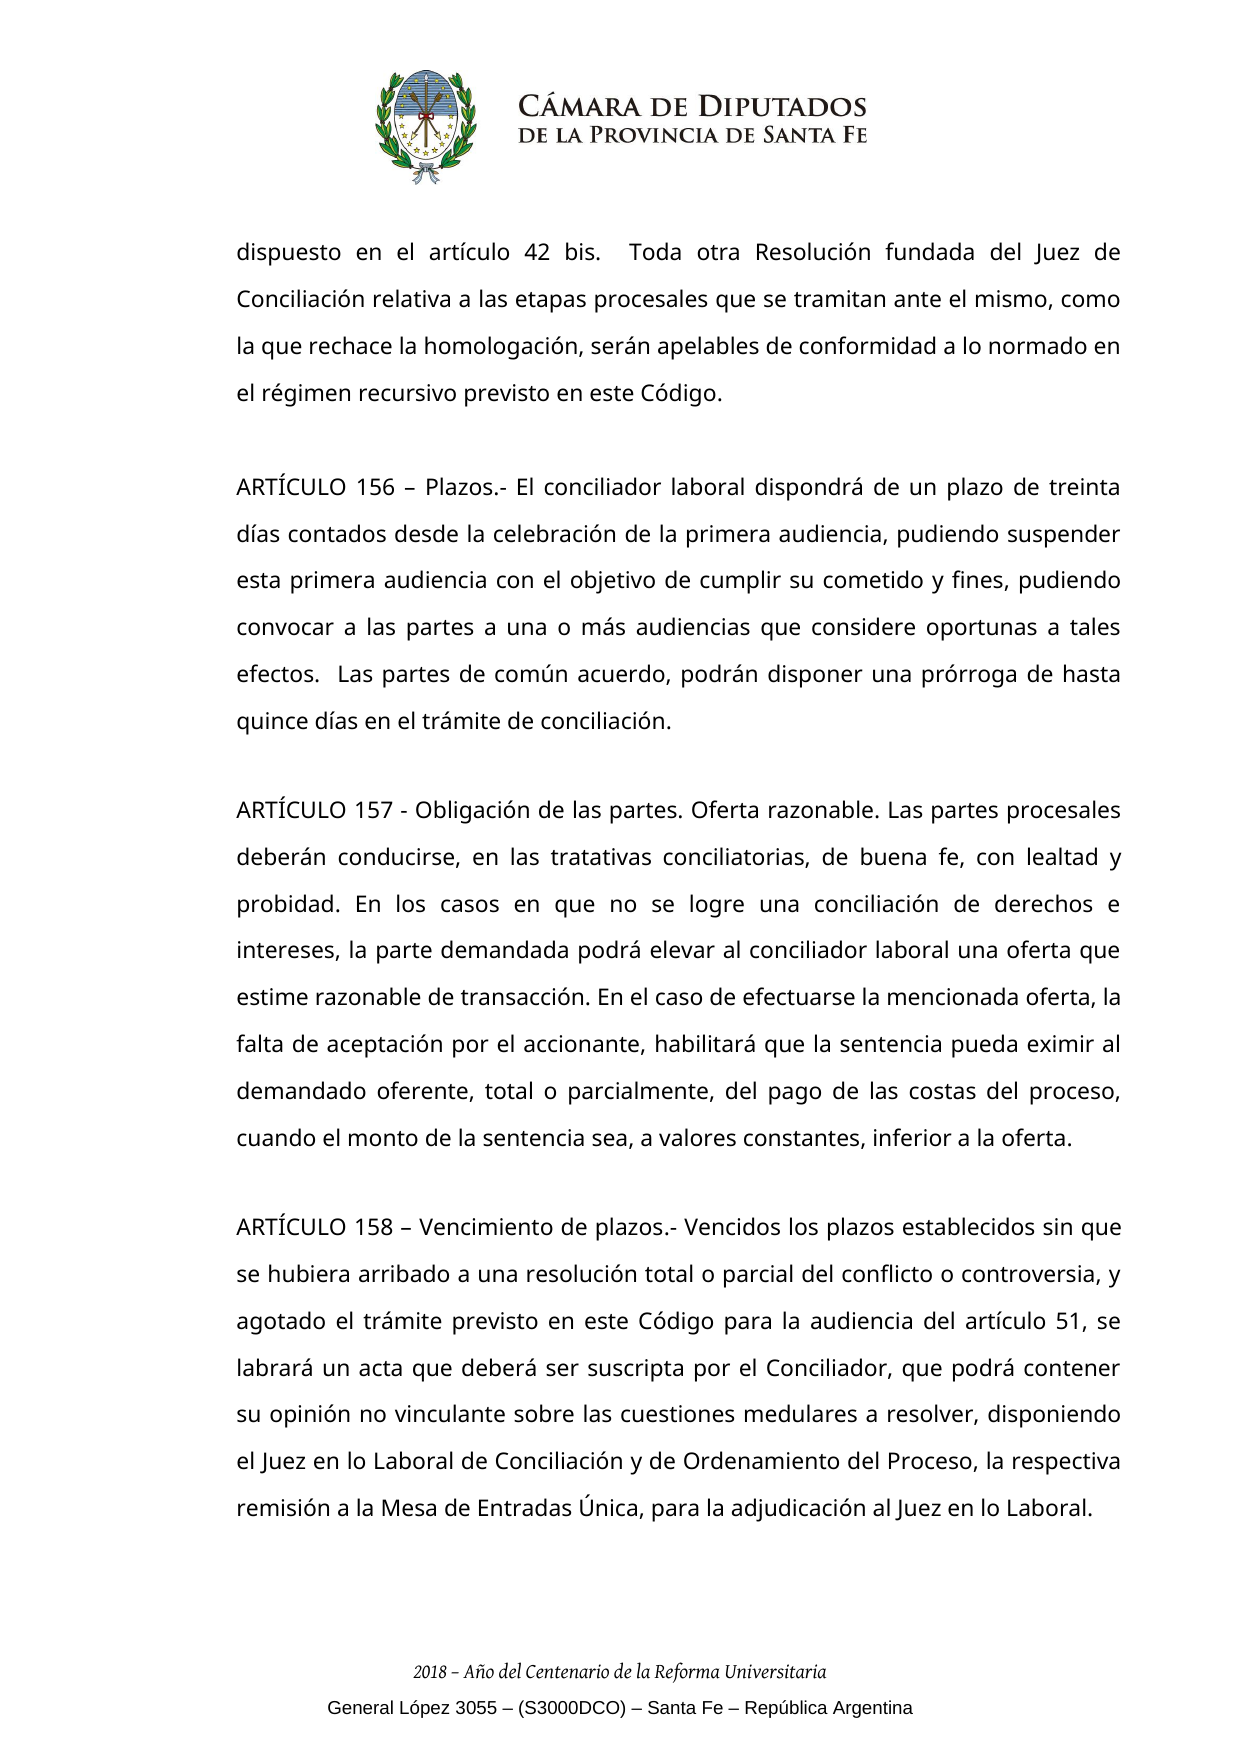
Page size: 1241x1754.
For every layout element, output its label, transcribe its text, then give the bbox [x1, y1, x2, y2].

text ARTÍCULO 156 – Plazos.- El conciliador laboral dispondrá de un plazo de treinta días contados desde la celebración de la primera audiencia, pudiendo suspender esta primera audiencia con el objetivo de cumplir su cometido y fines, pudiendo convocar a las partes a una o más audiencias que considere oportunas a tales efectos. Las partes de común acuerdo, podrán disponer una prórroga de hasta quince días en el trámite de conciliación. [236, 471, 1122, 736]
text dispuesto en el artículo 42 bis. Toda otra Resolución fundada del Juez de Conciliación relativa a las etapas procesales que se tramitan ante el mismo, como la que rechace la homologación, serán apelables de conformidad a lo normado en el régimen recursivo previsto en este Código. [236, 236, 1122, 408]
text ARTÍCULO 157 - Obligación de las partes. Oferta razonable. Las partes procesales deberán conducirse, en las tratativas conciliatorias, de buena fe, con lealtad y probidad. En los casos en que no se logre una conciliación de derechos e intereses, la parte demandada podrá elevar al conciliador laboral una oferta que estime razonable de transacción. En el caso de efectuarse la mencionada oferta, la falta de aceptación por el accionante, habilitará que la sentencia pueda eximir al demandado oferente, total o parcialmente, del pago de las costas del proceso, cuando el monto de la sentencia sea, a valores constantes, inferior a la oferta. [236, 794, 1122, 1153]
text ARTÍCULO 158 – Vencimiento de plazos.- Vencidos los plazos establecidos sin que se hubiera arribado a una resolución total o parcial del conflicto o controversia, y agotado el trámite previsto en este Código para la audiencia del artículo 51, se labrará un acta que deberá ser suscripta por el Conciliador, que podrá contener su opinión no vinculante sobre las cuestiones medulares a resolver, disponiendo el Juez en lo Laboral de Conciliación y de Ordenamiento del Proceso, la respectiva remisión a la Mesa de Entradas Única, para la adjudicación al Juez en lo Laboral. [236, 1211, 1122, 1523]
picture [375, 70, 867, 189]
